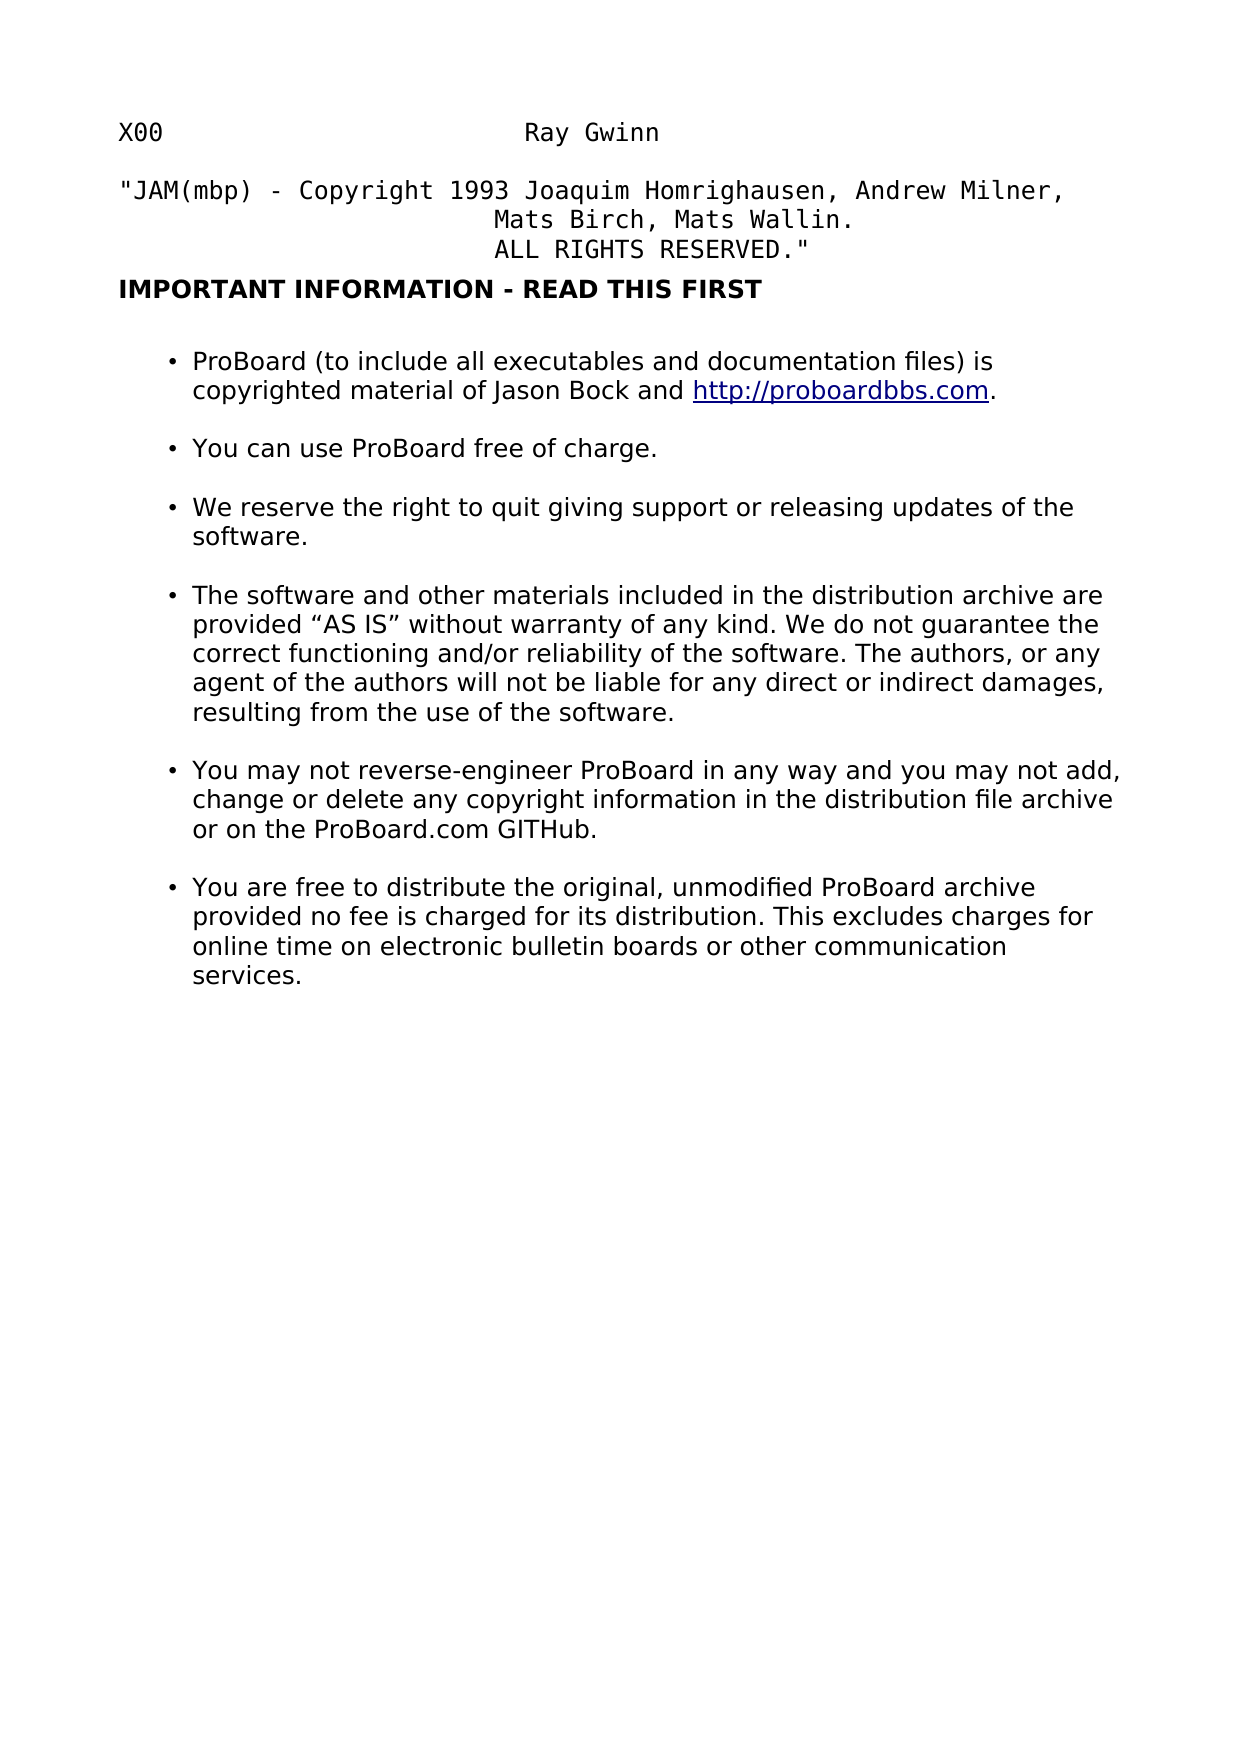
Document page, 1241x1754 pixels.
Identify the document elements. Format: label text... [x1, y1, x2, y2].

list You may not reverse-engineer ProBoard in any way and you may not add, change or delete any copyright information in the distribution file archive or on the ProBoard.com GITHub. [177, 756, 1122, 844]
list You are free to distribute the original, unmodified ProBoard archive provided no fee is charged for its distribution. This excludes charges for online time on electronic bulletin boards or other communication services. [177, 873, 1122, 990]
list You can use ProBoard free of charge. [177, 435, 1122, 464]
list We reserve the right to quit giving support or releasing updates of the software. [177, 493, 1122, 552]
text X00 Ray Gwinn "JAM(mbp) - Copyright 1993 Joaquim Homrighausen, Andrew Milner, Mats Birch, Mats Wallin. ALL RIGHTS RESERVED." [118, 118, 1122, 264]
list The software and other materials included in the distribution archive are provided “AS IS” without warranty of any kind. We do not guarantee the correct functioning and/or reliability of the software. The authors, or any agent of the authors will not be liable for any direct or indirect damages, resulting from the use of the software. [177, 581, 1122, 727]
text IMPORTANT INFORMATION - READ THIS FIRST [118, 276, 1122, 305]
list ProBoard (to include all executables and documentation files) is copyrighted material of Jason Bock and http://proboardbbs.com. [177, 347, 1122, 405]
